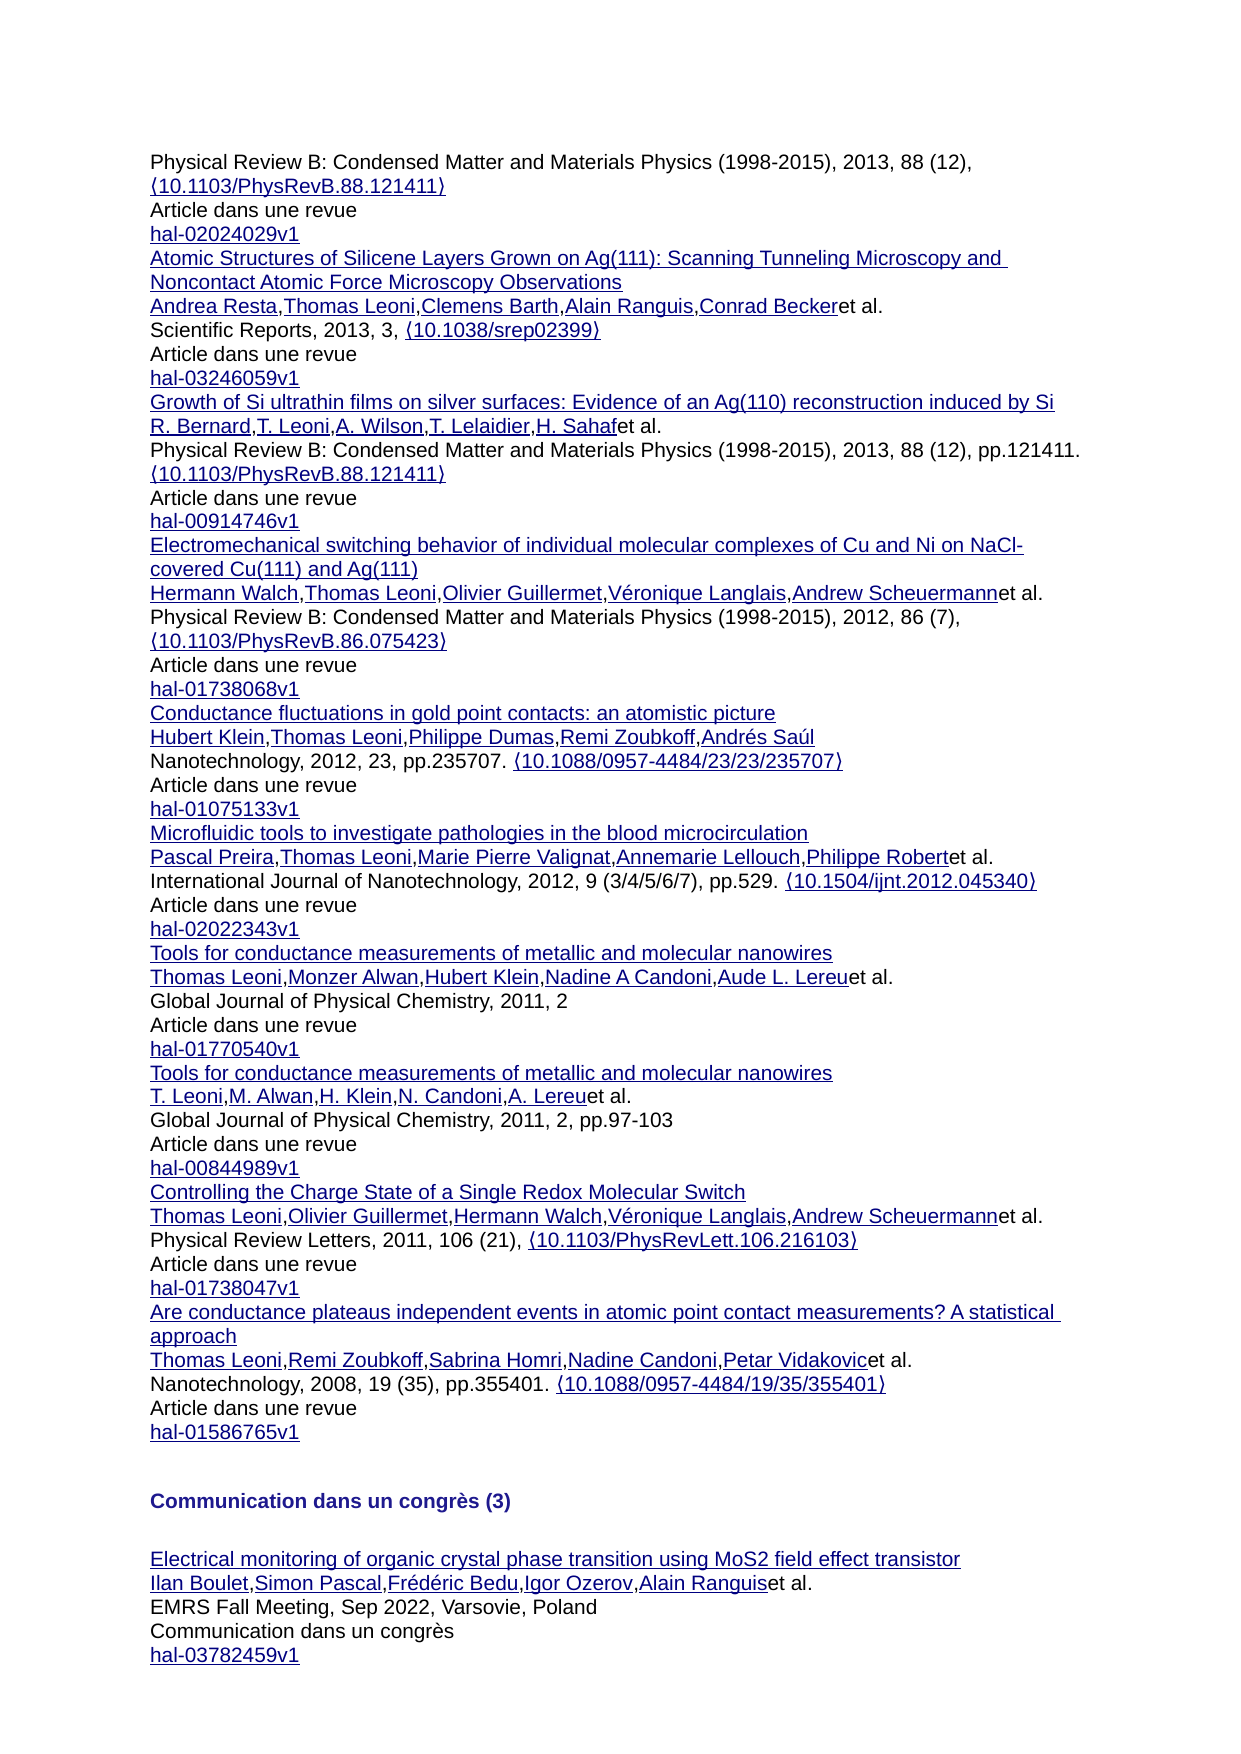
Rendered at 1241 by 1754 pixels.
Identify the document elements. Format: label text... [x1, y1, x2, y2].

table_cell Growth of Si ultrathin films on silver surfaces: Evidence of an Ag(110) reconstruction induced by Si R. Bernard,T. Leoni,A. Wilson,T. Lelaidier,H. Sahafet al. Physical Review B: Condensed Matter and Materials Physics (1998-2015), 2013, 88 (12), pp.121411. ⟨10.1103/PhysRevB.88.121411⟩ Article dans une revue hal-00914746v1 [150, 390, 1090, 533]
table_cell Tools for conductance measurements of metallic and molecular nanowires T. Leoni,M. Alwan,H. Klein,N. Candoni,A. Lereuet al. Global Journal of Physical Chemistry, 2011, 2, pp.97-103 Article dans une revue hal-00844989v1 [150, 1060, 1090, 1180]
table_cell Tools for conductance measurements of metallic and molecular nanowires Thomas Leoni,Monzer Alwan,Hubert Klein,Nadine A Candoni,Aude L. Lereuet al. Global Journal of Physical Chemistry, 2011, 2 Article dans une revue hal-01770540v1 [150, 941, 1090, 1060]
table_header Electrical monitoring of organic crystal phase transition using MoS2 field effect transistor Ilan Boulet,Simon Pascal,Frédéric Bedu,Igor Ozerov,Alain Ranguiset al. EMRS Fall Meeting, Sep 2022, Varsovie, Poland Communication dans un congrès hal-03782459v1 [150, 1547, 1090, 1667]
table_cell Conductance fluctuations in gold point contacts: an atomistic picture Hubert Klein,Thomas Leoni,Philippe Dumas,Remi Zoubkoff,Andrés Saúl Nanotechnology, 2012, 23, pp.235707. ⟨10.1088/0957-4484/23/23/235707⟩ Article dans une revue hal-01075133v1 [150, 701, 1090, 821]
table_cell Physical Review B: Condensed Matter and Materials Physics (1998-2015), 2013, 88 (12), ⟨10.1103/PhysRevB.88.121411⟩ Article dans une revue hal-02024029v1 [150, 150, 1090, 246]
subtitle Communication dans un congrès (3) [150, 1488, 1090, 1512]
table_cell Are conductance plateaus independent events in atomic point contact measurements? A statistical approach Thomas Leoni,Remi Zoubkoff,Sabrina Homri,Nadine Candoni,Petar Vidakovicet al. Nanotechnology, 2008, 19 (35), pp.355401. ⟨10.1088/0957-4484/19/35/355401⟩ Article dans une revue hal-01586765v1 [150, 1300, 1090, 1444]
table_cell Controlling the Charge State of a Single Redox Molecular Switch Thomas Leoni,Olivier Guillermet,Hermann Walch,Véronique Langlais,Andrew Scheuermannet al. Physical Review Letters, 2011, 106 (21), ⟨10.1103/PhysRevLett.106.216103⟩ Article dans une revue hal-01738047v1 [150, 1180, 1090, 1300]
table_cell Atomic Structures of Silicene Layers Grown on Ag(111): Scanning Tunneling Microscopy and Noncontact Atomic Force Microscopy Observations Andrea Resta,Thomas Leoni,Clemens Barth,Alain Ranguis,Conrad Beckeret al. Scientific Reports, 2013, 3, ⟨10.1038/srep02399⟩ Article dans une revue hal-03246059v1 [150, 246, 1090, 389]
table_cell Electromechanical switching behavior of individual molecular complexes of Cu and Ni on NaCl-covered Cu(111) and Ag(111) Hermann Walch,Thomas Leoni,Olivier Guillermet,Véronique Langlais,Andrew Scheuermannet al. Physical Review B: Condensed Matter and Materials Physics (1998-2015), 2012, 86 (7), ⟨10.1103/PhysRevB.86.075423⟩ Article dans une revue hal-01738068v1 [150, 533, 1090, 701]
table_cell Microfluidic tools to investigate pathologies in the blood microcirculation Pascal Preira,Thomas Leoni,Marie Pierre Valignat,Annemarie Lellouch,Philippe Robertet al. International Journal of Nanotechnology, 2012, 9 (3/4/5/6/7), pp.529. ⟨10.1504/ijnt.2012.045340⟩ Article dans une revue hal-02022343v1 [150, 821, 1090, 941]
